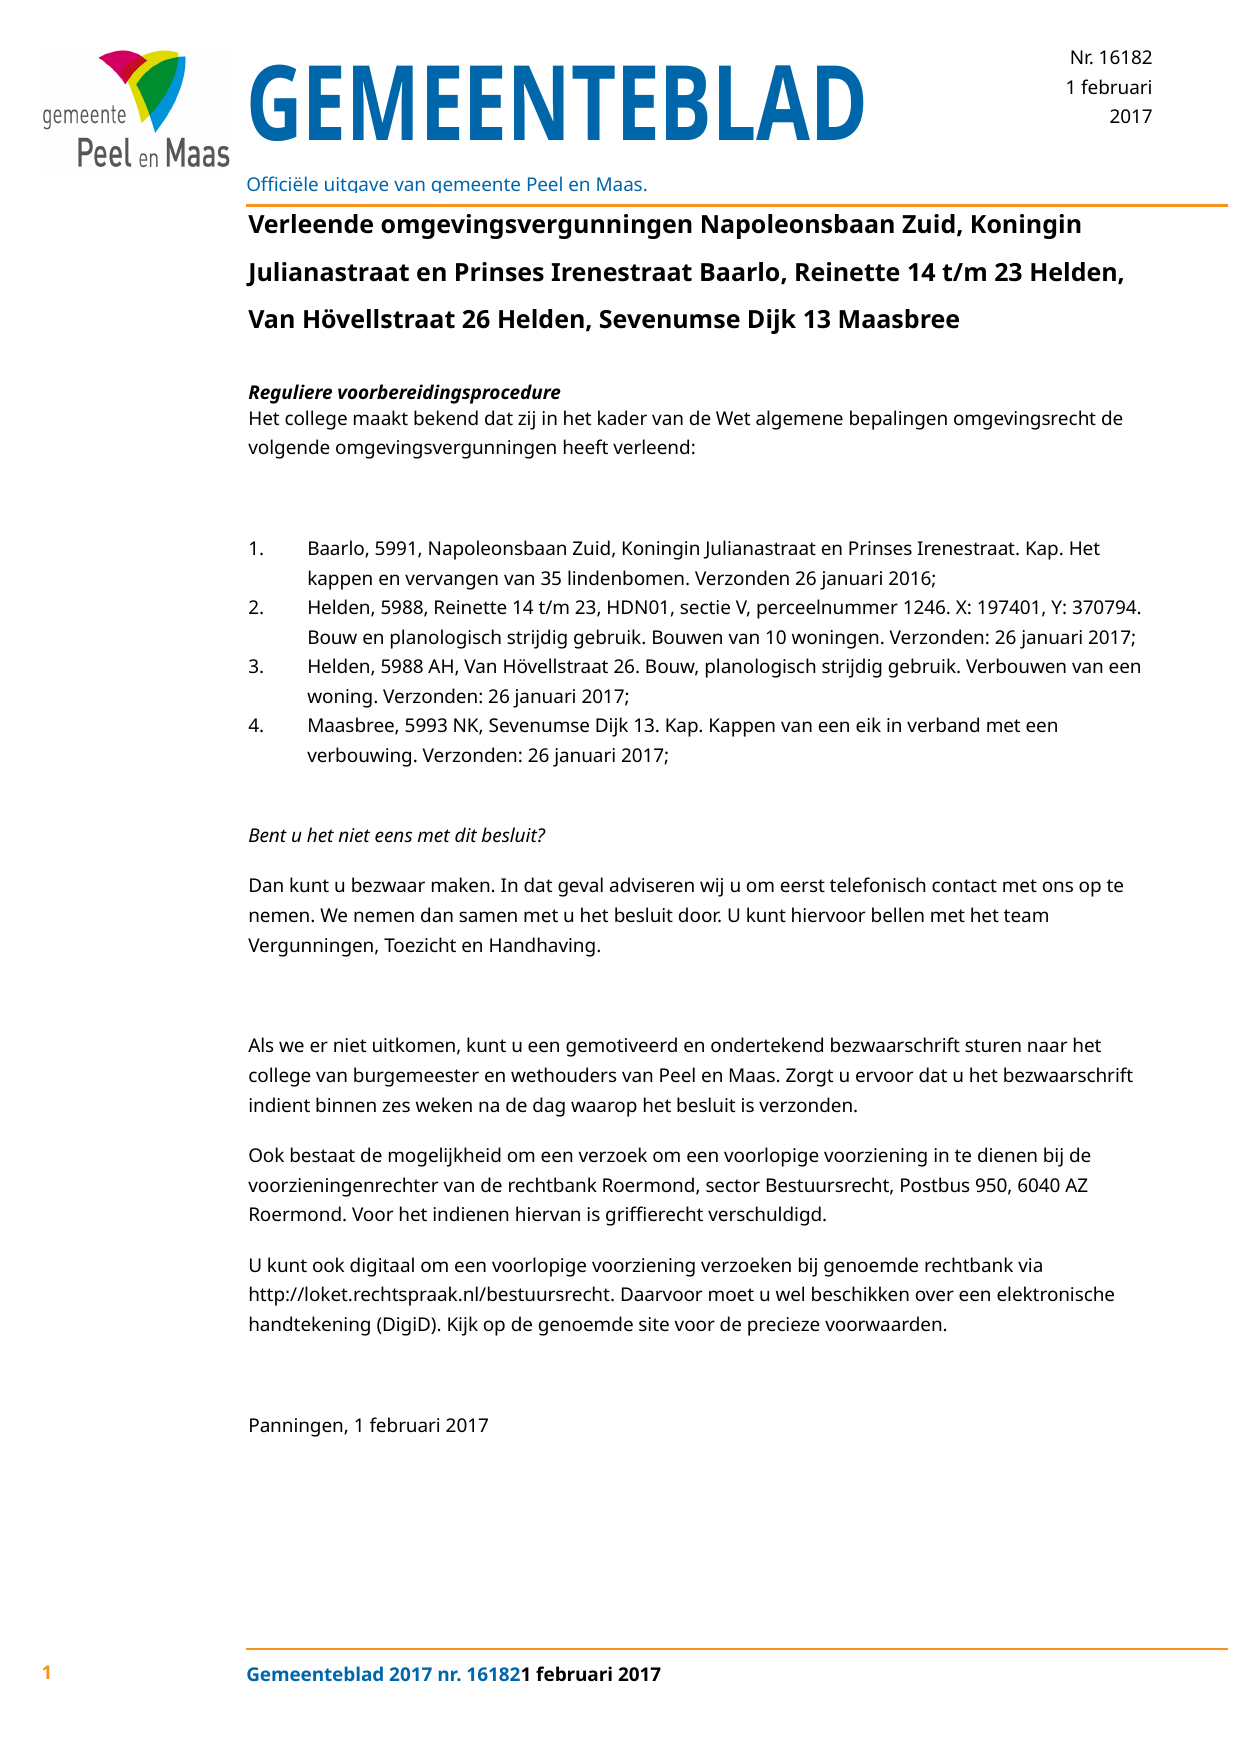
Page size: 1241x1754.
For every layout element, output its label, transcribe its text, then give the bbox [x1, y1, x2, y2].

text Panningen, 1 februari 2017 [248, 1412, 1152, 1438]
text Als we er niet uitkomen, kunt u een gemotiveerd en ondertekend bezwaarschrift sturen naar het college van burgemeester en wethouders van Peel en Maas. Zorgt u ervoor dat u het bezwaarschrift indient binnen zes weken na de dag waarop het besluit is verzonden. [248, 1033, 1152, 1118]
text Dan kunt u bezwaar maken. In dat geval adviseren wij u om eerst telefonisch contact met ons op te nemen. We nemen dan samen met u het besluit door. U kunt hiervoor bellen met het team Vergunningen, Toezicht en Handhaving. [248, 873, 1152, 958]
text Ook bestaat de mogelijkheid om een verzoek om een voorlopige voorziening in te dienen bij de voorzieningenrechter van de rechtbank Roermond, sector Bestuursrecht, Postbus 950, 6040 AZ Roermond. Voor het indienen hiervan is griffierecht verschuldigd. [248, 1142, 1152, 1227]
picture [41, 47, 231, 172]
text Bent u het niet eens met dit besluit? [248, 822, 1152, 848]
list Baarlo, 5991, Napoleonsbaan Zuid, Koningin Julianastraat en Prinses Irenestraat. Kap. Het kappen en vervangen van 35 lindenbomen. Verzonden 26 januari 2016; [248, 535, 1152, 591]
text Verleende omgevingsvergunningen Napoleonsbaan Zuid, Koningin Julianastraat en Prinses Irenestraat Baarlo, Reinette 14 t/m 23 Helden, Van Hövellstraat 26 Helden, Sevenumse Dijk 13 Maasbree [248, 207, 1152, 336]
text Reguliere voorbereidingsprocedure [248, 379, 1152, 405]
text U kunt ook digitaal om een voorlopige voorziening verzoeken bij genoemde rechtbank via http://loket.rechtspraak.nl/bestuursrecht. Daarvoor moet u wel beschikken over een elektronische handtekening (DigiD). Kijk op de genoemde site voor de precieze voorwaarden. [248, 1252, 1152, 1337]
list Helden, 5988, Reinette 14 t/m 23, HDN01, sectie V, perceelnummer 1246. X: 197401, Y: 370794. Bouw en planologisch strijdig gebruik. Bouwen van 10 woningen. Verzonden: 26 januari 2017; [248, 594, 1152, 650]
text Het college maakt bekend dat zij in het kader van de Wet algemene bepalingen omgevingsrecht de volgende omgevingsvergunningen heeft verleend: [248, 405, 1152, 460]
list Maasbree, 5993 NK, Sevenumse Dijk 13. Kap. Kappen van een eik in verband met een verbouwing. Verzonden: 26 januari 2017; [248, 713, 1152, 768]
list Helden, 5988 AH, Van Hövellstraat 26. Bouw, planologisch strijdig gebruik. Verbouwen van een woning. Verzonden: 26 januari 2017; [248, 653, 1152, 709]
